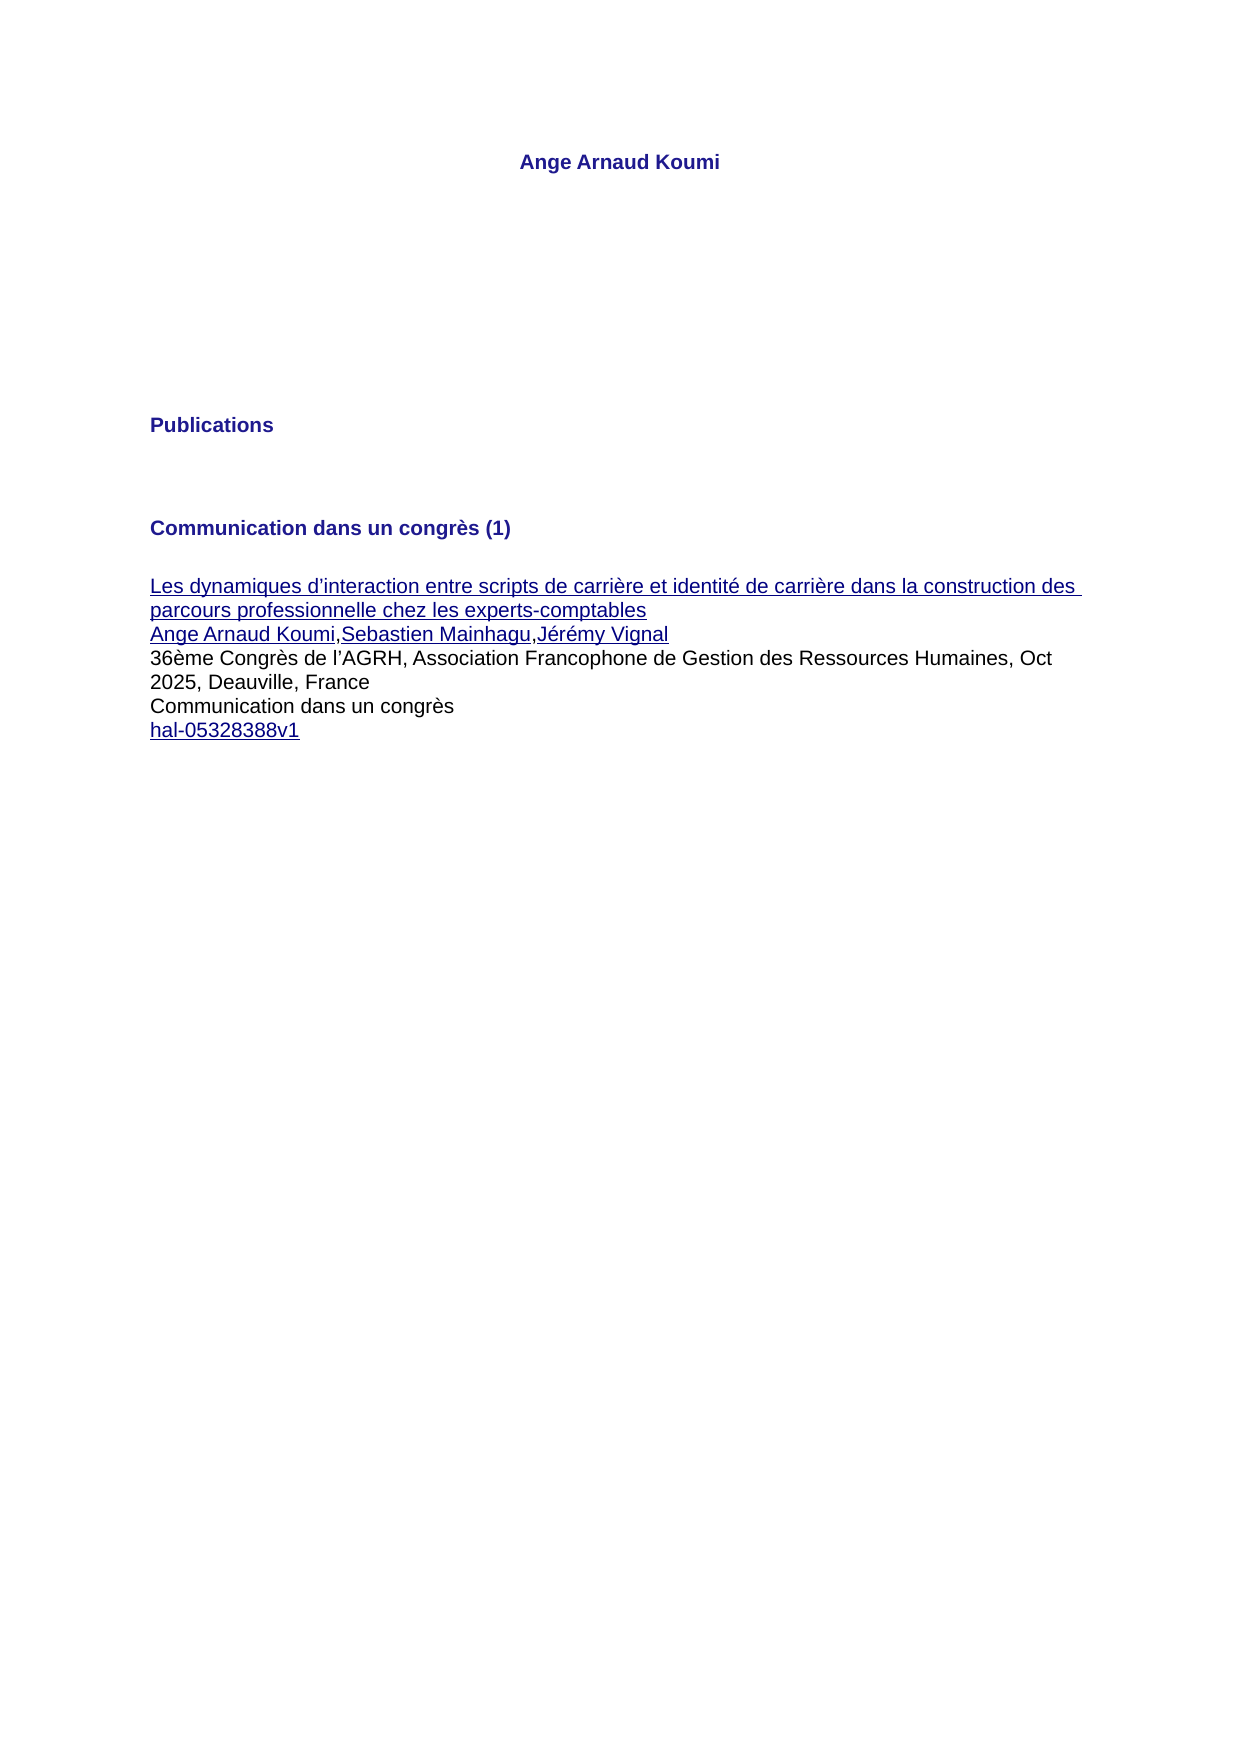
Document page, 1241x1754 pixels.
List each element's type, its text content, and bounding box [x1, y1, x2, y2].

subtitle Publications [150, 412, 1090, 436]
subtitle Ange Arnaud Koumi [150, 150, 1090, 174]
subtitle Communication dans un congrès (1) [150, 516, 1090, 539]
table_header Les dynamiques d’interaction entre scripts de carrière et identité de carrière dans la construction des parcours professionnelle chez les experts-comptables Ange Arnaud Koumi,Sebastien Mainhagu,Jérémy Vignal 36ème Congrès de l’AGRH, Association Francophone de Gestion des Ressources Humaines, Oct 2025, Deauville, France Communication dans un congrès hal-05328388v1 [150, 574, 1090, 742]
